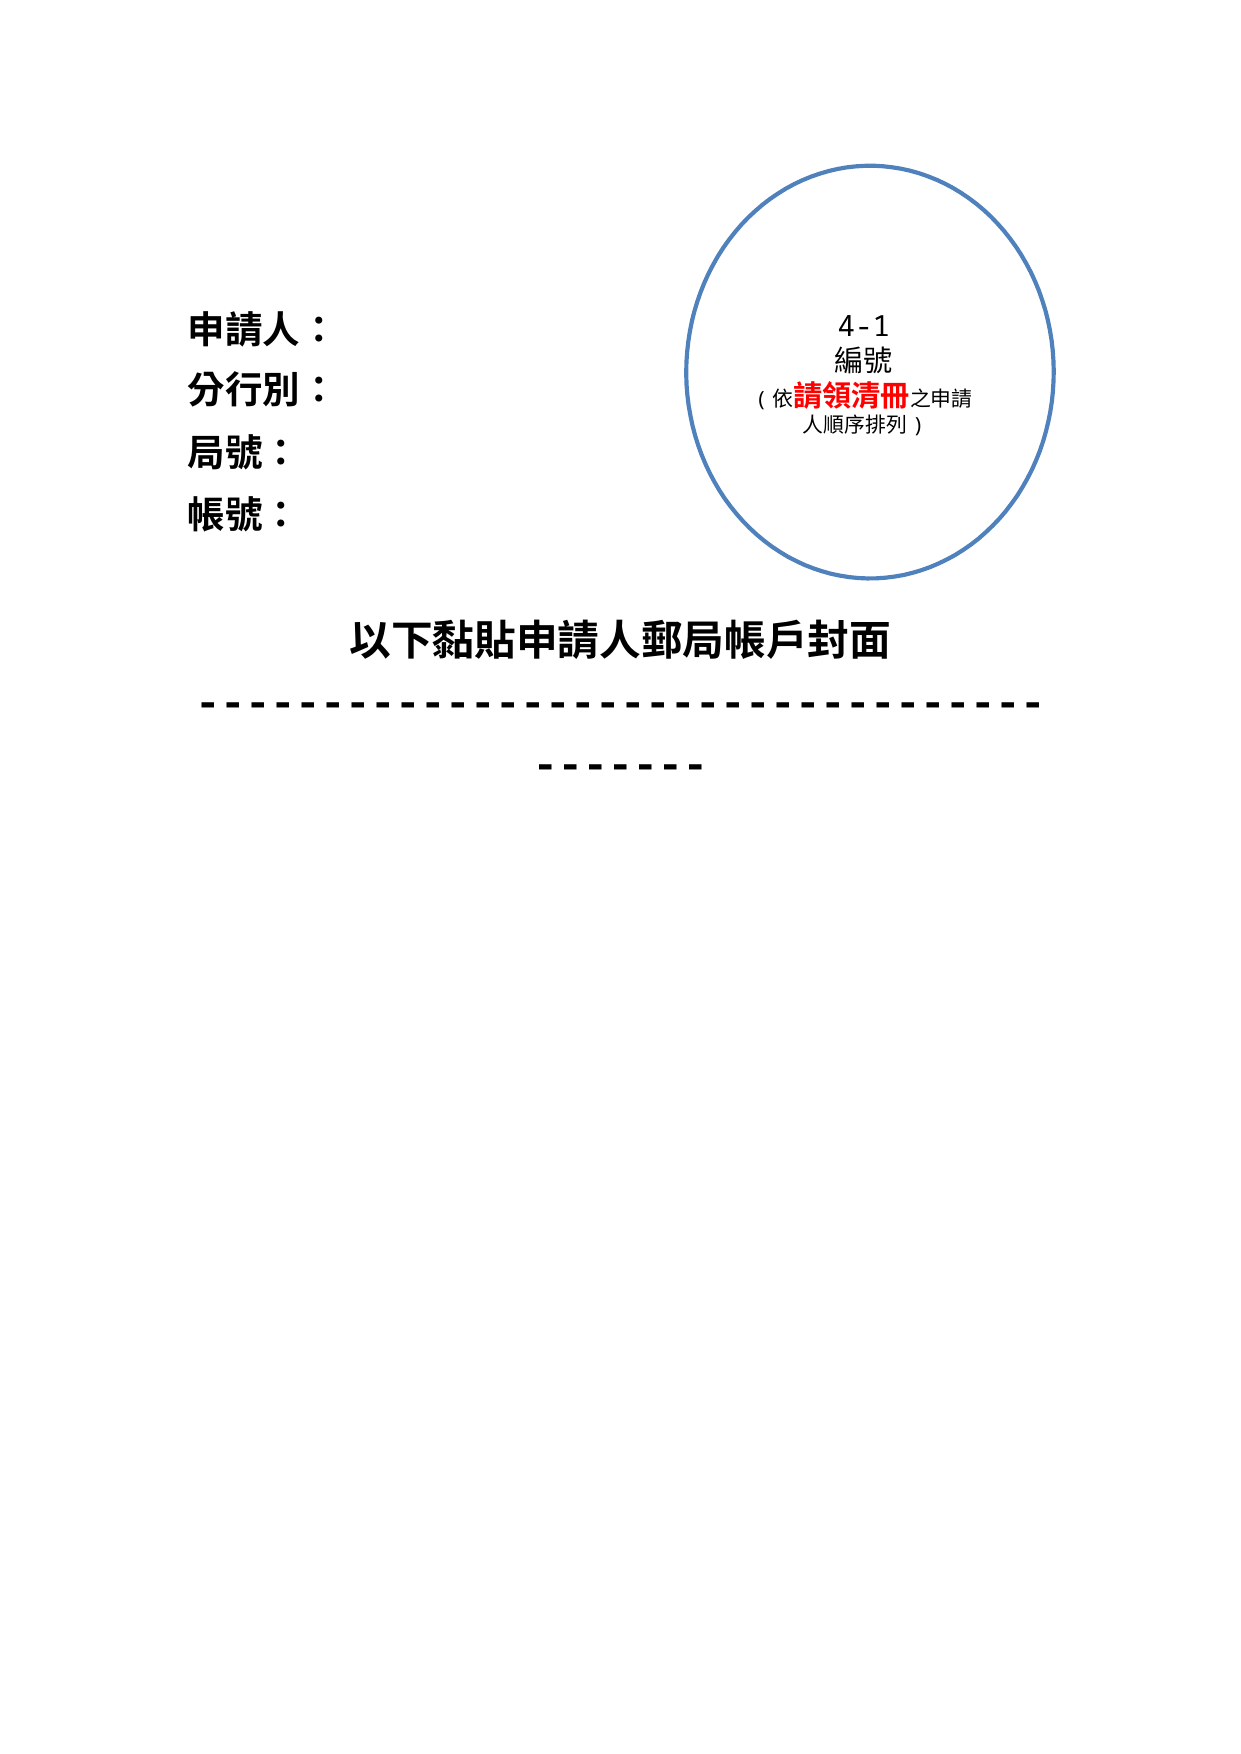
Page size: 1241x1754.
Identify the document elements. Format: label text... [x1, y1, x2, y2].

text [1035, 414, 1053, 471]
text 申請人： [187, 283, 701, 346]
text 分行別： [187, 346, 686, 408]
text 帳號： [187, 471, 750, 533]
text [990, 471, 1053, 533]
text ----------------------------------------- [187, 658, 1053, 783]
text 局號： [187, 408, 706, 471]
text 以下黏貼申請人郵局帳戶封面 [187, 596, 1053, 658]
text [1039, 283, 1053, 329]
